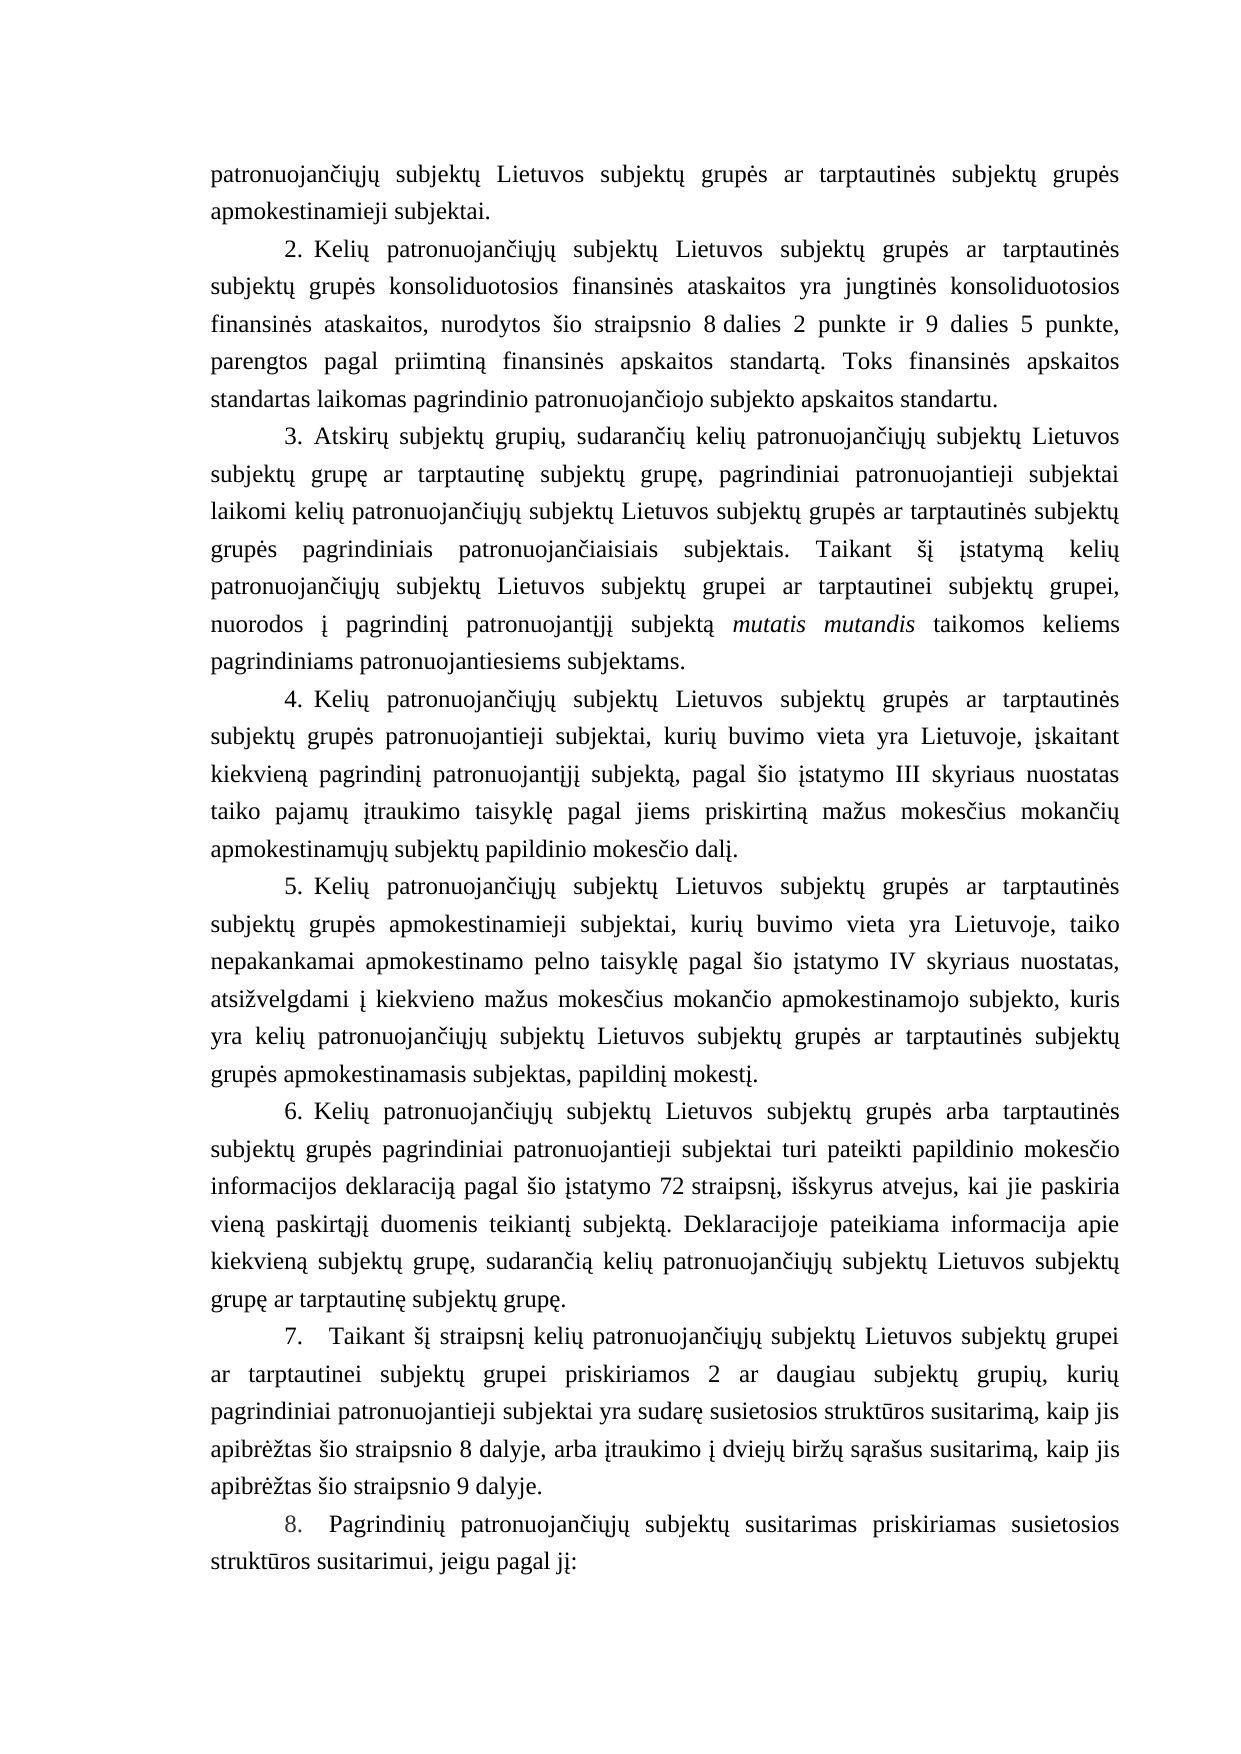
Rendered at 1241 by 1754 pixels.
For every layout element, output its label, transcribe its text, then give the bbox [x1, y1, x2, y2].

text 7. Taikant šį straipsnį kelių patronuojančiųjų subjektų Lietuvos subjektų grupei ar tarptautinei subjektų grupei priskiriamos 2 ar daugiau subjektų grupių, kurių pagrindiniai patronuojantieji subjektai yra sudarę susietosios struktūros susitarimą, kaip jis apibrėžtas šio straipsnio 8 dalyje, arba įtraukimo į dviejų biržų sąrašus susitarimą, kaip jis apibrėžtas šio straipsnio 9 dalyje. [210, 1312, 1120, 1500]
text 4. Kelių patronuojančiųjų subjektų Lietuvos subjektų grupės ar tarptautinės subjektų grupės patronuojantieji subjektai, kurių buvimo vieta yra Lietuvoje, įskaitant kiekvieną pagrindinį patronuojantįjį subjektą, pagal šio įstatymo III skyriaus nuostatas taiko pajamų įtraukimo taisyklę pagal jiems priskirtiną mažus mokesčius mokančių apmokestinamųjų subjektų papildinio mokesčio dalį. [210, 675, 1120, 862]
text patronuojančiųjų subjektų Lietuvos subjektų grupės ar tarptautinės subjektų grupės apmokestinamieji subjektai. [210, 150, 1120, 225]
text 5. Kelių patronuojančiųjų subjektų Lietuvos subjektų grupės ar tarptautinės subjektų grupės apmokestinamieji subjektai, kurių buvimo vieta yra Lietuvoje, taiko nepakankamai apmokestinamo pelno taisyklę pagal šio įstatymo IV skyriaus nuostatas, atsižvelgdami į kiekvieno mažus mokesčius mokančio apmokestinamojo subjekto, kuris yra kelių patronuojančiųjų subjektų Lietuvos subjektų grupės ar tarptautinės subjektų grupės apmokestinamasis subjektas, papildinį mokestį. [210, 862, 1120, 1087]
text 3. Atskirų subjektų grupių, sudarančių kelių patronuojančiųjų subjektų Lietuvos subjektų grupę ar tarptautinę subjektų grupę, pagrindiniai patronuojantieji subjektai laikomi kelių patronuojančiųjų subjektų Lietuvos subjektų grupės ar tarptautinės subjektų grupės pagrindiniais patronuojančiaisiais subjektais. Taikant šį įstatymą kelių patronuojančiųjų subjektų Lietuvos subjektų grupei ar tarptautinei subjektų grupei, nuorodos į pagrindinį patronuojantįjį subjektą mutatis mutandis taikomos keliems pagrindiniams patronuojantiesiems subjektams. [210, 412, 1120, 675]
text 2. Kelių patronuojančiųjų subjektų Lietuvos subjektų grupės ar tarptautinės subjektų grupės konsoliduotosios finansinės ataskaitos yra jungtinės konsoliduotosios finansinės ataskaitos, nurodytos šio straipsnio 8 dalies 2 punkte ir 9 dalies 5 punkte, parengtos pagal priimtiną finansinės apskaitos standartą. Toks finansinės apskaitos standartas laikomas pagrindinio patronuojančiojo subjekto apskaitos standartu. [210, 225, 1120, 412]
text 6. Kelių patronuojančiųjų subjektų Lietuvos subjektų grupės arba tarptautinės subjektų grupės pagrindiniai patronuojantieji subjektai turi pateikti papildinio mokesčio informacijos deklaraciją pagal šio įstatymo 72 straipsnį, išskyrus atvejus, kai jie paskiria vieną paskirtąjį duomenis teikiantį subjektą. Deklaracijoje pateikiama informacija apie kiekvieną subjektų grupę, sudarančią kelių patronuojančiųjų subjektų Lietuvos subjektų grupę ar tarptautinę subjektų grupę. [210, 1087, 1120, 1312]
text 8. Pagrindinių patronuojančiųjų subjektų susitarimas priskiriamas susietosios struktūros susitarimui, jeigu pagal jį: [210, 1500, 1120, 1575]
